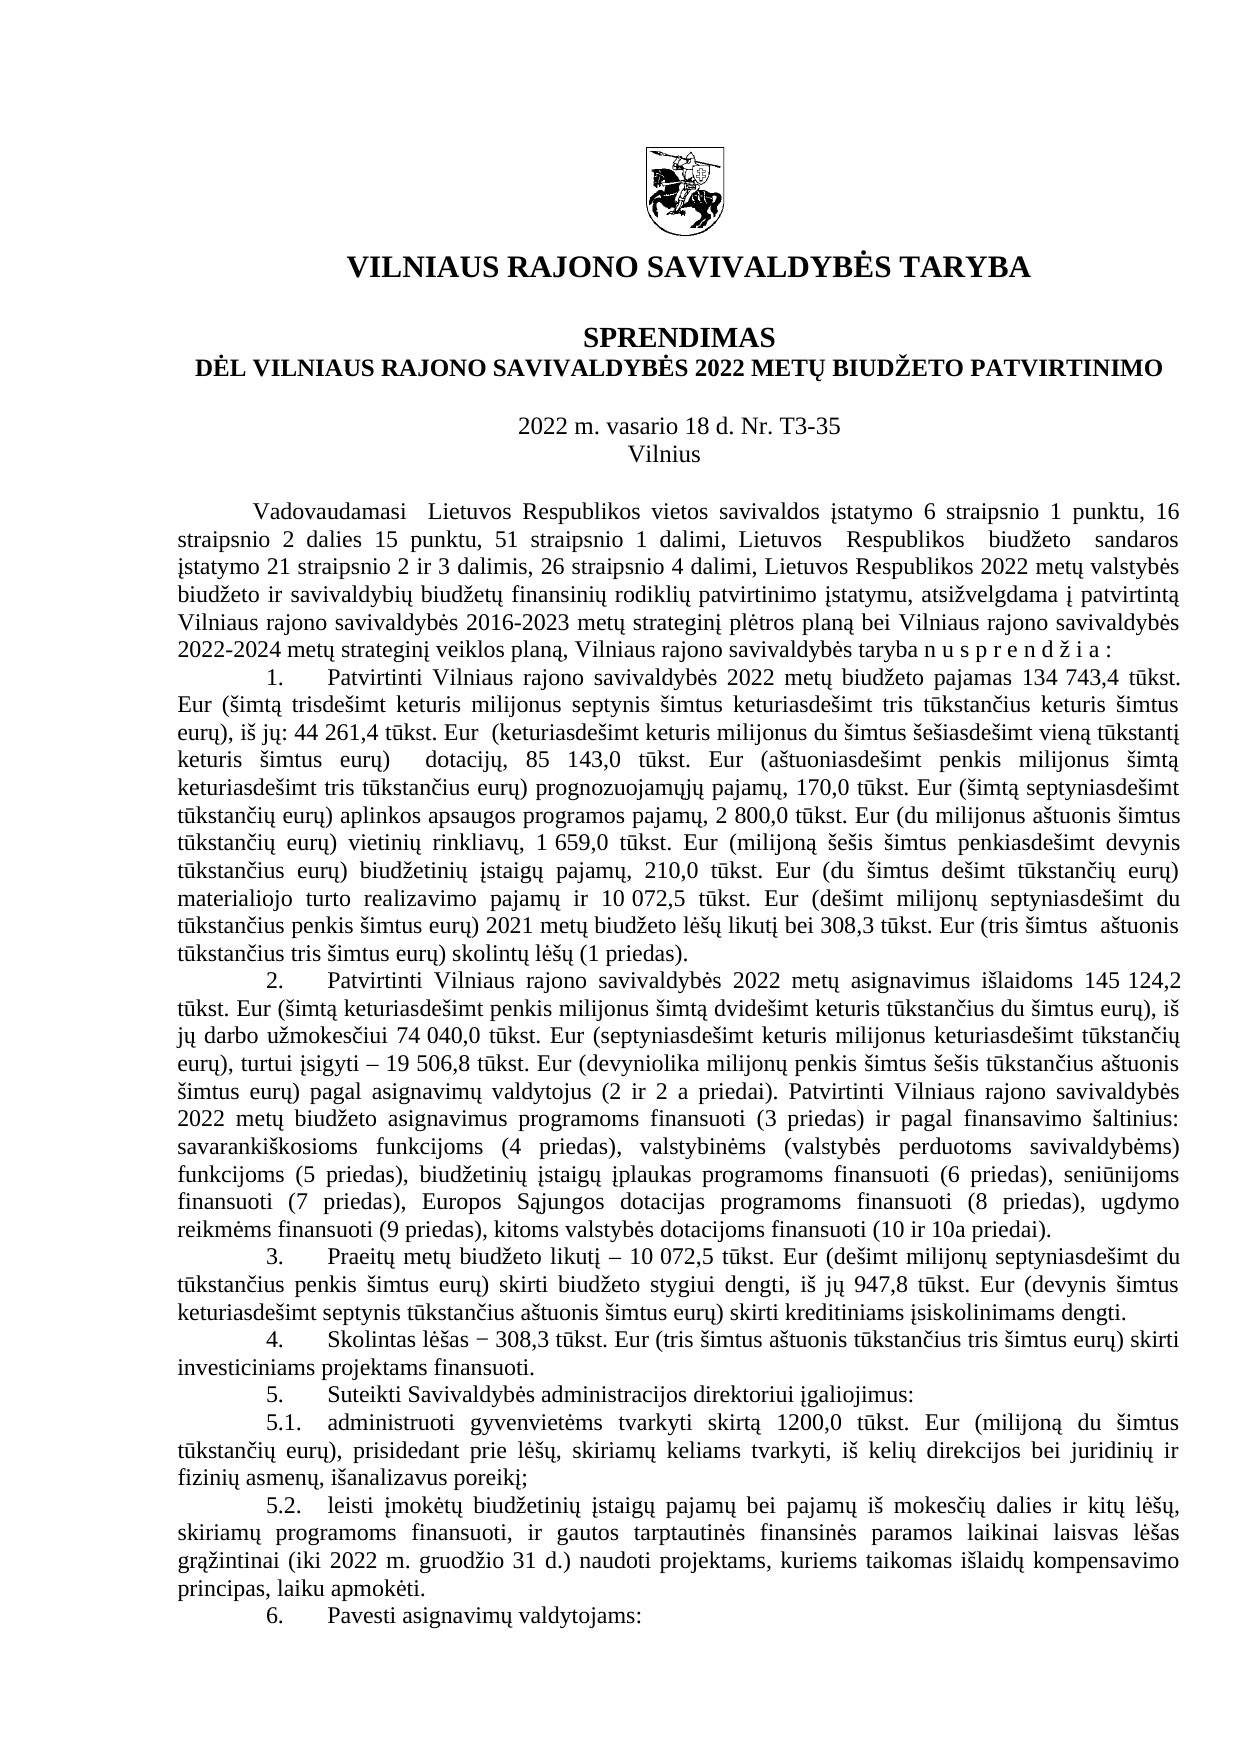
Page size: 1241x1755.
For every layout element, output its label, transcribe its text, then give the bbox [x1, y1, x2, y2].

text 4. Skolintas lėšas − 308,3 tūkst. Eur (tris šimtus aštuonis tūkstančius tris šimtus eurų) skirti investiciniams projektams finansuoti. [177, 1325, 1181, 1380]
text 6. Pavesti asignavimų valdytojams: [177, 1601, 1181, 1629]
text 3. Praeitų metų biudžeto likutį – 10 072,5 tūkst. Eur (dešimt milijonų septyniasdešimt du tūkstančius penkis šimtus eurų) skirti biudžeto stygiui dengti, iš jų 947,8 tūkst. Eur (devynis šimtus keturiasdešimt septynis tūkstančius aštuonis šimtus eurų) skirti kreditiniams įsiskolinimams dengti. [177, 1242, 1181, 1325]
text 2022 m. vasario 18 d. Nr. T3-35 [177, 411, 1181, 439]
text SPRENDIMAS [177, 320, 1181, 353]
text 5.1. administruoti gyvenvietėms tvarkyti skirtą 1200,0 tūkst. Eur (milijoną du šimtus tūkstančių eurų), prisidedant prie lėšų, skiriamų keliams tvarkyti, iš kelių direkcijos bei juridinių ir fizinių asmenų, išanalizavus poreikį; [177, 1408, 1181, 1491]
text VILNIAUS RAJONO SAVIVALDYBĖS TARYBA [192, 248, 1186, 284]
text Vadovaudamasi Lietuvos Respublikos vietos savivaldos įstatymo 6 straipsnio 1 punktu, 16 straipsnio 2 dalies 15 punktu, 51 straipsnio 1 dalimi, Lietuvos Respublikos biudžeto sandaros įstatymo 21 straipsnio 2 ir 3 dalimis, 26 straipsnio 4 dalimi, Lietuvos Respublikos 2022 metų valstybės biudžeto ir savivaldybių biudžetų finansinių rodiklių patvirtinimo įstatymu, atsižvelgdama į patvirtintą Vilniaus rajono savivaldybės 2016-2023 metų strateginį plėtros planą bei Vilniaus rajono savivaldybės 2022-2024 metų strateginį veiklos planą, Vilniaus rajono savivaldybės taryba n u s p r e n d ž i a : [177, 497, 1181, 663]
text 2. Patvirtinti Vilniaus rajono savivaldybės 2022 metų asignavimus išlaidoms 145 124,2 tūkst. Eur (šimtą keturiasdešimt penkis milijonus šimtą dvidešimt keturis tūkstančius du šimtus eurų), iš jų darbo užmokesčiui 74 040,0 tūkst. Eur (septyniasdešimt keturis milijonus keturiasdešimt tūkstančių eurų), turtui įsigyti – 19 506,8 tūkst. Eur (devyniolika milijonų penkis šimtus šešis tūkstančius aštuonis šimtus eurų) pagal asignavimų valdytojus (2 ir 2 a priedai). Patvirtinti Vilniaus rajono savivaldybės 2022 metų biudžeto asignavimus programoms finansuoti (3 priedas) ir pagal finansavimo šaltinius: savarankiškosioms funkcijoms (4 priedas), valstybinėms (valstybės perduotoms savivaldybėms) funkcijoms (5 priedas), biudžetinių įstaigų įplaukas programoms finansuoti (6 priedas), seniūnijoms finansuoti (7 priedas), Europos Sąjungos dotacijas programoms finansuoti (8 priedas), ugdymo reikmėms finansuoti (9 priedas), kitoms valstybės dotacijoms finansuoti (10 ir 10a priedai). [177, 966, 1181, 1242]
text 5. Suteikti Savivaldybės administracijos direktoriui įgaliojimus: [177, 1380, 1181, 1408]
text Vilnius [552, 439, 1181, 468]
text 1. Patvirtinti Vilniaus rajono savivaldybės 2022 metų biudžeto pajamas 134 743,4 tūkst. Eur (šimtą trisdešimt keturis milijonus septynis šimtus keturiasdešimt tris tūkstančius keturis šimtus eurų), iš jų: 44 261,4 tūkst. Eur (keturiasdešimt keturis milijonus du šimtus šešiasdešimt vieną tūkstantį keturis šimtus eurų) dotacijų, 85 143,0 tūkst. Eur (aštuoniasdešimt penkis milijonus šimtą keturiasdešimt tris tūkstančius eurų) prognozuojamųjų pajamų, 170,0 tūkst. Eur (šimtą septyniasdešimt tūkstančių eurų) aplinkos apsaugos programos pajamų, 2 800,0 tūkst. Eur (du milijonus aštuonis šimtus tūkstančių eurų) vietinių rinkliavų, 1 659,0 tūkst. Eur (milijoną šešis šimtus penkiasdešimt devynis tūkstančius eurų) biudžetinių įstaigų pajamų, 210,0 tūkst. Eur (du šimtus dešimt tūkstančių eurų) materialiojo turto realizavimo pajamų ir 10 072,5 tūkst. Eur (dešimt milijonų septyniasdešimt du tūkstančius penkis šimtus eurų) 2021 metų biudžeto lėšų likutį bei 308,3 tūkst. Eur (tris šimtus aštuonis tūkstančius tris šimtus eurų) skolintų lėšų (1 priedas). [177, 663, 1181, 966]
text 5.2. leisti įmokėtų biudžetinių įstaigų pajamų bei pajamų iš mokesčių dalies ir kitų lėšų, skiriamų programoms finansuoti, ir gautos tarptautinės finansinės paramos laikinai laisvas lėšas grąžintinai (iki 2022 m. gruodžio 31 d.) naudoti projektams, kuriems taikomas išlaidų kompensavimo principas, laiku apmokėti. [177, 1491, 1181, 1601]
text DĖL VILNIAUS RAJONO SAVIVALDYBĖS 2022 METŲ BIUDŽETO PATVIRTINIMO [177, 353, 1181, 382]
